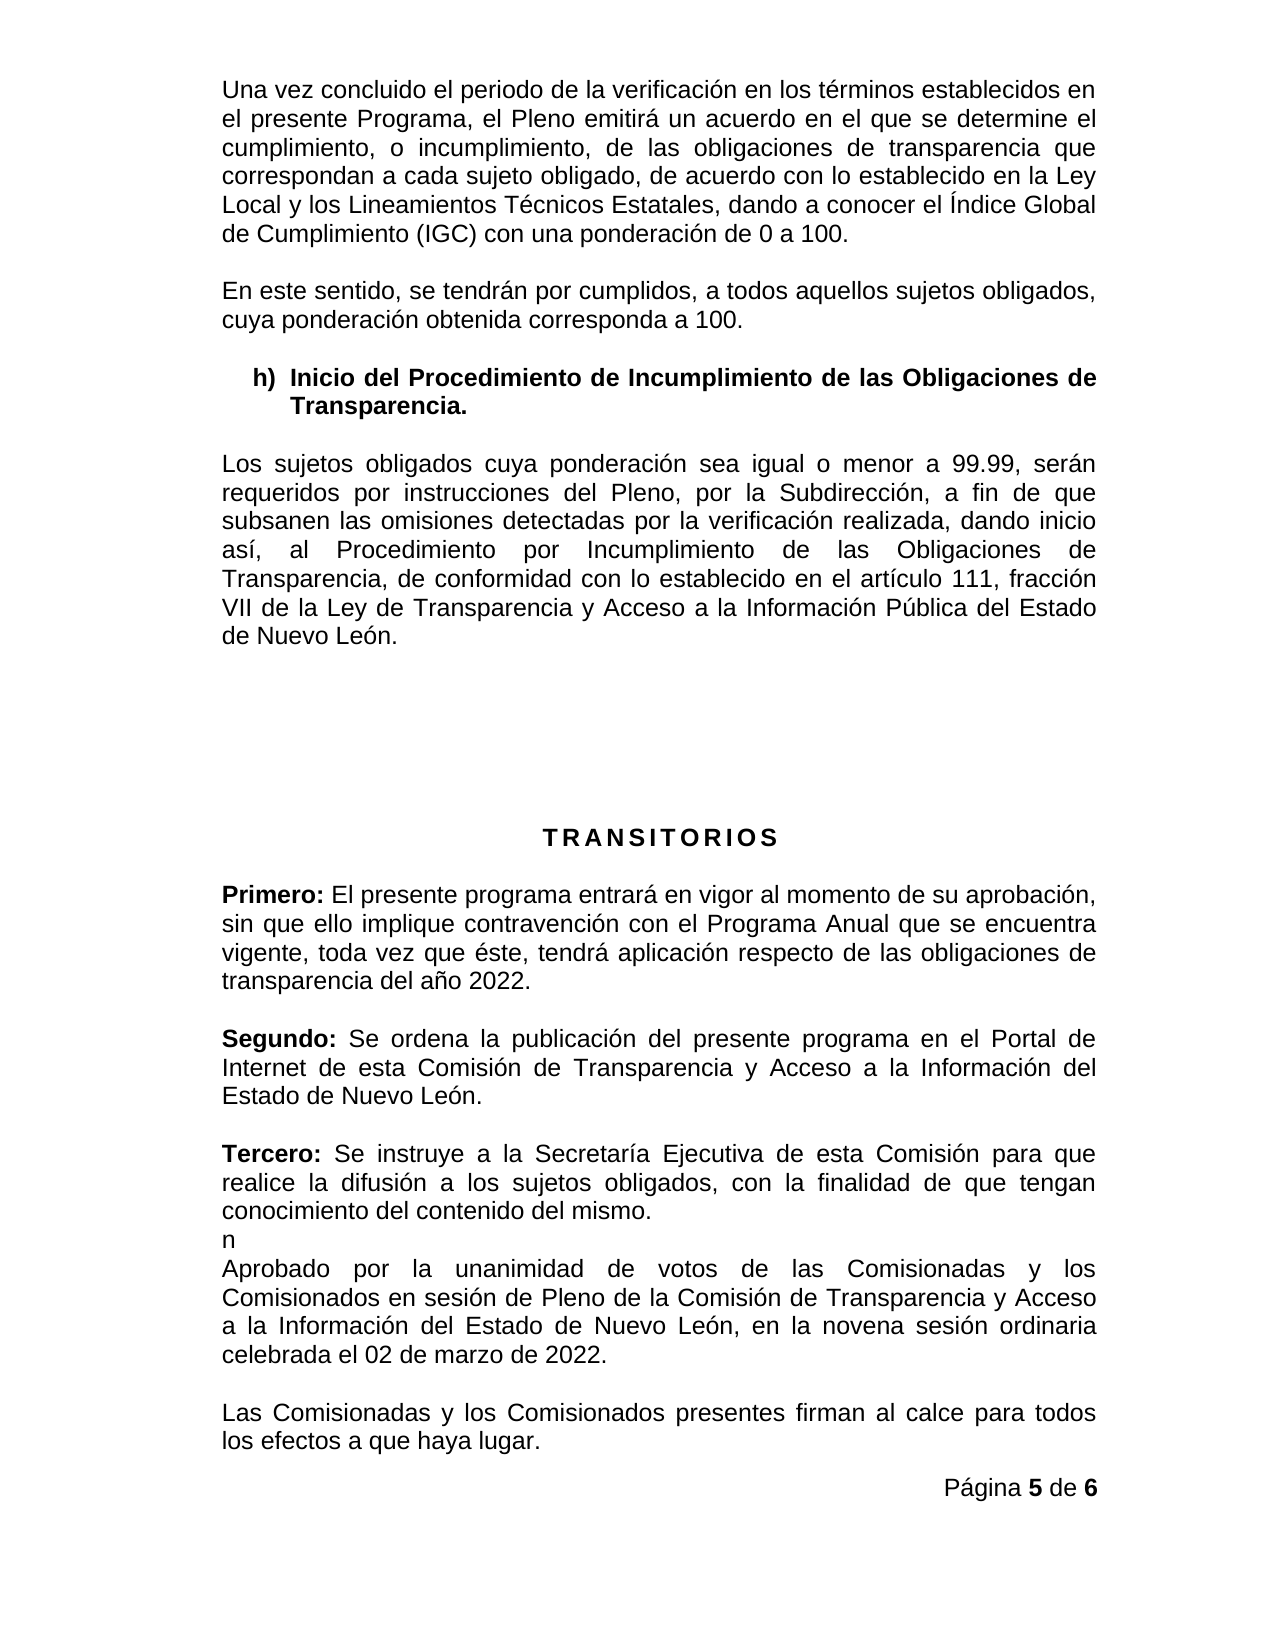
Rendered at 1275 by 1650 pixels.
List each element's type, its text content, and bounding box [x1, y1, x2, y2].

text En este sentido, se tendrán por cumplidos, a todos aquellos sujetos obligados, cuya ponderación obtenida corresponda a 100. [222, 276, 1098, 334]
text Aprobado por la unanimidad de votos de las Comisionadas y los Comisionados en sesión de Pleno de la Comisión de Transparencia y Acceso a la Información del Estado de Nuevo León, en la novena sesión ordinaria celebrada el 02 de marzo de 2022. [222, 1254, 1098, 1369]
text Tercero: Se instruye a la Secretaría Ejecutiva de esta Comisión para que realice la difusión a los sujetos obligados, con la finalidad de que tengan conocimiento del contenido del mismo. [222, 1139, 1098, 1225]
text Segundo: Se ordena la publicación del presente programa en el Portal de Internet de esta Comisión de Transparencia y Acceso a la Información del Estado de Nuevo León. [222, 1024, 1098, 1110]
text Una vez concluido el periodo de la verificación en los términos establecidos en el presente Programa, el Pleno emitirá un acuerdo en el que se determine el cumplimiento, o incumplimiento, de las obligaciones de transparencia que correspondan a cada sujeto obligado, de acuerdo con lo establecido en la Ley Local y los Lineamientos Técnicos Estatales, dando a conocer el Índice Global de Cumplimiento (IGC) con una ponderación de 0 a 100. [222, 75, 1098, 247]
text TRANSITORIOS [222, 822, 1098, 851]
list Inicio del Procedimiento de Incumplimiento de las Obligaciones de Transparencia. [252, 362, 1098, 420]
text n [222, 1225, 1098, 1254]
text Las Comisionadas y los Comisionados presentes firman al calce para todos los efectos a que haya lugar. [222, 1397, 1098, 1455]
text Los sujetos obligados cuya ponderación sea igual o menor a 99.99, serán requeridos por instrucciones del Pleno, por la Subdirección, a fin de que subsanen las omisiones detectadas por la verificación realizada, dando inicio así, al Procedimiento por Incumplimiento de las Obligaciones de Transparencia, de conformidad con lo establecido en el artículo 111, fracción VII de la Ley de Transparencia y Acceso a la Información Pública del Estado de Nuevo León. [222, 449, 1098, 650]
text Primero: El presente programa entrará en vigor al momento de su aprobación, sin que ello implique contravención con el Programa Anual que se encuentra vigente, toda vez que éste, tendrá aplicación respecto de las obligaciones de transparencia del año 2022. [222, 880, 1098, 995]
